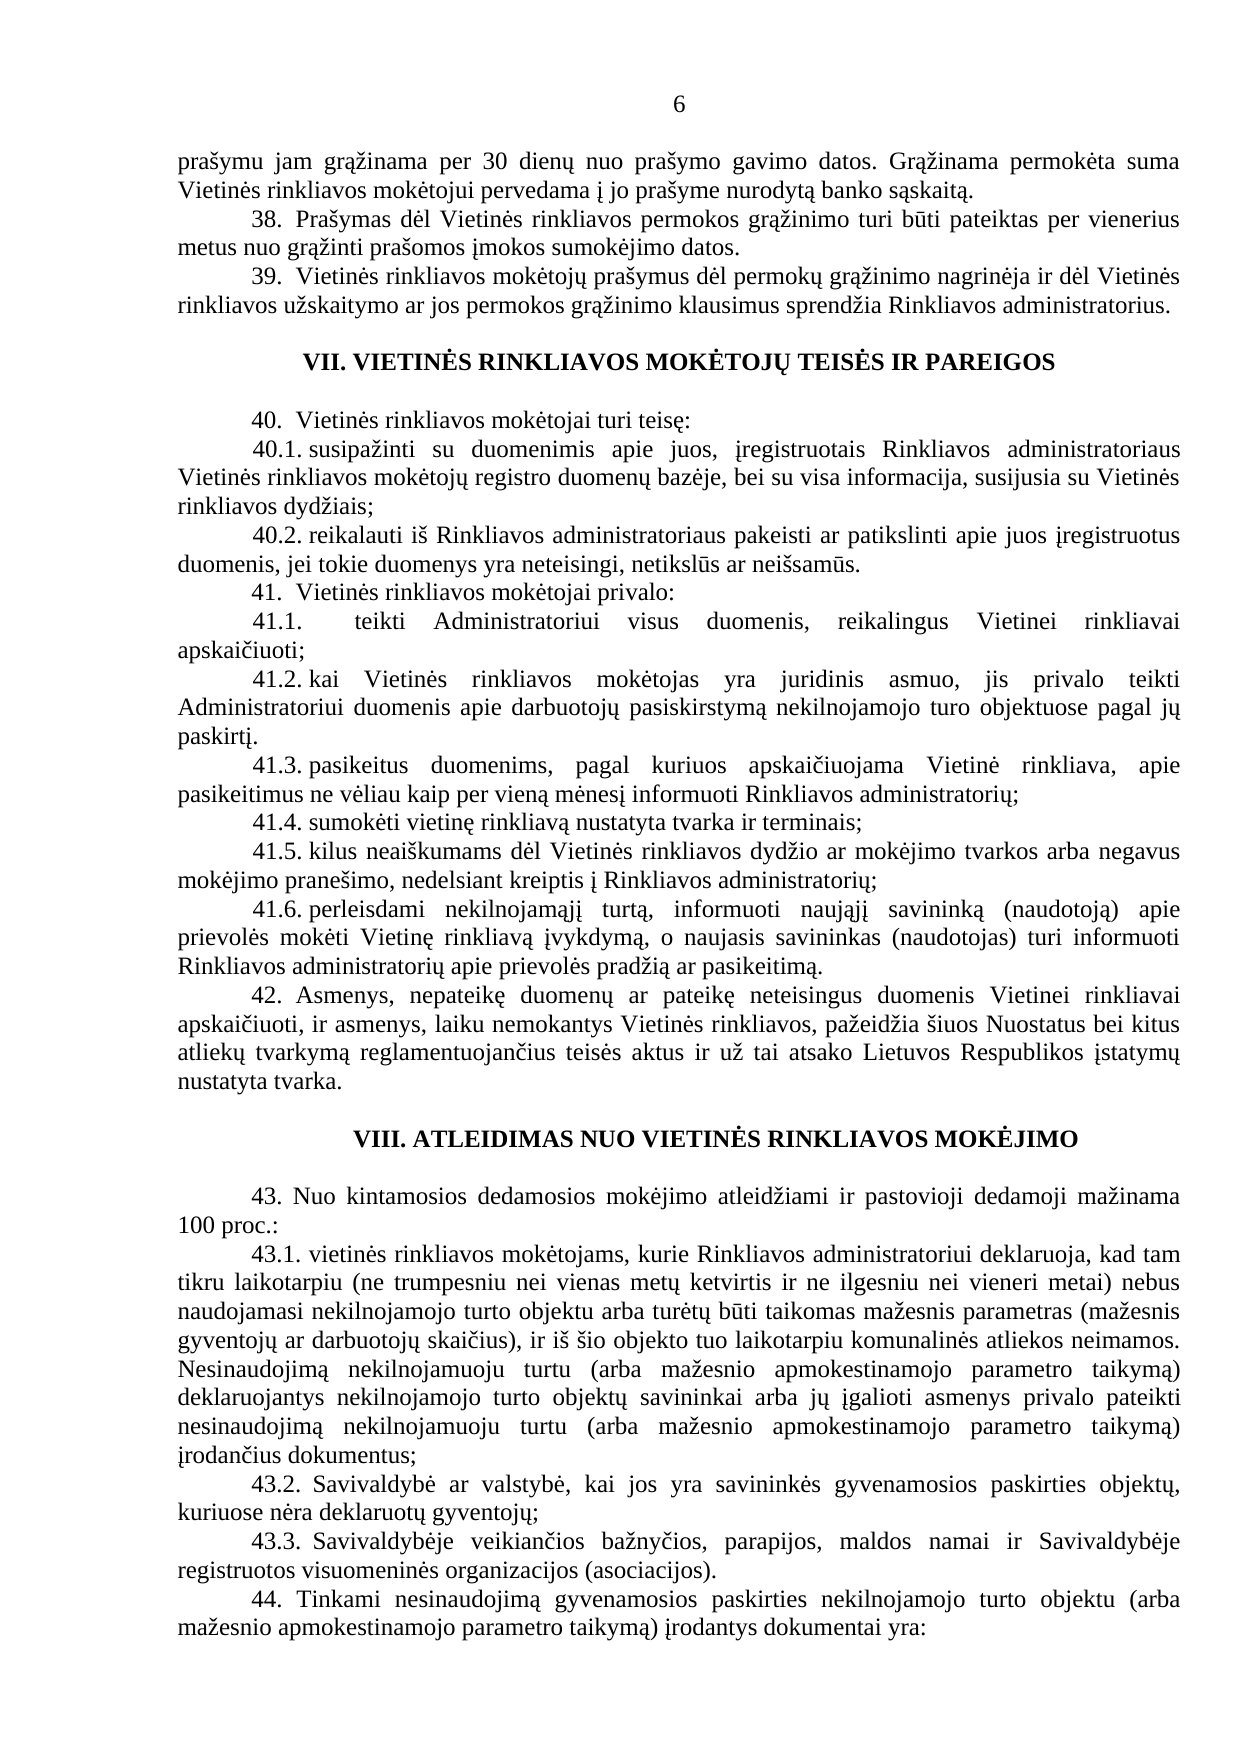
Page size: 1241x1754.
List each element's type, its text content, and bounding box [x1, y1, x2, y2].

text 41.5. kilus neaiškumams dėl Vietinės rinkliavos dydžio ar mokėjimo tvarkos arba negavus mokėjimo pranešimo, nedelsiant kreiptis į Rinkliavos administratorių; [177, 836, 1181, 894]
text 42. Asmenys, nepateikę duomenų ar pateikę neteisingus duomenis Vietinei rinkliavai apskaičiuoti, ir asmenys, laiku nemokantys Vietinės rinkliavos, pažeidžia šiuos Nuostatus bei kitus atliekų tvarkymą reglamentuojančius teisės aktus ir už tai atsako Lietuvos Respublikos įstatymų nustatyta tvarka. [177, 980, 1181, 1095]
text 40. Vietinės rinkliavos mokėtojai turi teisę: [251, 405, 1181, 434]
text 41.1. teikti Administratoriui visus duomenis, reikalingus Vietinei rinkliavai apskaičiuoti; [177, 606, 1181, 664]
text 40.2. reikalauti iš Rinkliavos administratoriaus pakeisti ar patikslinti apie juos įregistruotus duomenis, jei tokie duomenys yra neteisingi, netikslūs ar neišsamūs. [177, 520, 1181, 577]
text 38. Prašymas dėl Vietinės rinkliavos permokos grąžinimo turi būti pateiktas per vienerius metus nuo grąžinti prašomos įmokos sumokėjimo datos. [177, 204, 1181, 261]
text 41.4. sumokėti vietinę rinkliavą nustatyta tvarka ir terminais; [177, 807, 1181, 836]
text 43.2. Savivaldybė ar valstybė, kai jos yra savininkės gyvenamosios paskirties objektų, kuriuose nėra deklaruotų gyventojų; [177, 1469, 1181, 1526]
text 41.2. kai Vietinės rinkliavos mokėtojas yra juridinis asmuo, jis privalo teikti Administratoriui duomenis apie darbuotojų pasiskirstymą nekilnojamojo turo objektuose pagal jų paskirtį. [177, 664, 1181, 750]
text 43. Nuo kintamosios dedamosios mokėjimo atleidžiami ir pastovioji dedamoji mažinama 100 proc.: [177, 1181, 1181, 1239]
text 43.3. Savivaldybėje veikiančios bažnyčios, parapijos, maldos namai ir Savivaldybėje registruotos visuomeninės organizacijos (asociacijos). [177, 1526, 1181, 1584]
text 41. Vietinės rinkliavos mokėtojai privalo: [177, 577, 1181, 606]
text 39. Vietinės rinkliavos mokėtojų prašymus dėl permokų grąžinimo nagrinėja ir dėl Vietinės rinkliavos užskaitymo ar jos permokos grąžinimo klausimus sprendžia Rinkliavos administratorius. [177, 261, 1181, 319]
text 41.3. pasikeitus duomenims, pagal kuriuos apskaičiuojama Vietinė rinkliava, apie pasikeitimus ne vėliau kaip per vieną mėnesį informuoti Rinkliavos administratorių; [177, 750, 1181, 807]
text 41.6. perleisdami nekilnojamąjį turtą, informuoti naująjį savininką (naudotoją) apie prievolės mokėti Vietinę rinkliavą įvykdymą, o naujasis savininkas (naudotojas) turi informuoti Rinkliavos administratorių apie prievolės pradžią ar pasikeitimą. [177, 894, 1181, 980]
text 43.1. vietinės rinkliavos mokėtojams, kurie Rinkliavos administratoriui deklaruoja, kad tam tikru laikotarpiu (ne trumpesniu nei vienas metų ketvirtis ir ne ilgesniu nei vieneri metai) nebus naudojamasi nekilnojamojo turto objektu arba turėtų būti taikomas mažesnis parametras (mažesnis gyventojų ar darbuotojų skaičius), ir iš šio objekto tuo laikotarpiu komunalinės atliekos neimamos. Nesinaudojimą nekilnojamuoju turtu (arba mažesnio apmokestinamojo parametro taikymą) deklaruojantys nekilnojamojo turto objektų savininkai arba jų įgalioti asmenys privalo pateikti nesinaudojimą nekilnojamuoju turtu (arba mažesnio apmokestinamojo parametro taikymą) įrodančius dokumentus; [177, 1239, 1181, 1469]
text VIII. ATLEIDIMAS NUO VIETINĖS RINKLIAVOS MOKĖJIMO [177, 1124, 1181, 1152]
text 44. Tinkami nesinaudojimą gyvenamosios paskirties nekilnojamojo turto objektu (arba mažesnio apmokestinamojo parametro taikymą) įrodantys dokumentai yra: [177, 1584, 1181, 1641]
text 40.1. susipažinti su duomenimis apie juos, įregistruotais Rinkliavos administratoriaus Vietinės rinkliavos mokėtojų registro duomenų bazėje, bei su visa informacija, susijusia su Vietinės rinkliavos dydžiais; [177, 434, 1181, 520]
text VII. VIETINĖS RINKLIAVOS MOKĖTOJŲ TEISĖS IR PAREIGOS [177, 347, 1181, 376]
text prašymu jam grąžinama per 30 dienų nuo prašymo gavimo datos. Grąžinama permokėta suma Vietinės rinkliavos mokėtojui pervedama į jo prašyme nurodytą banko sąskaitą. [177, 146, 1181, 204]
